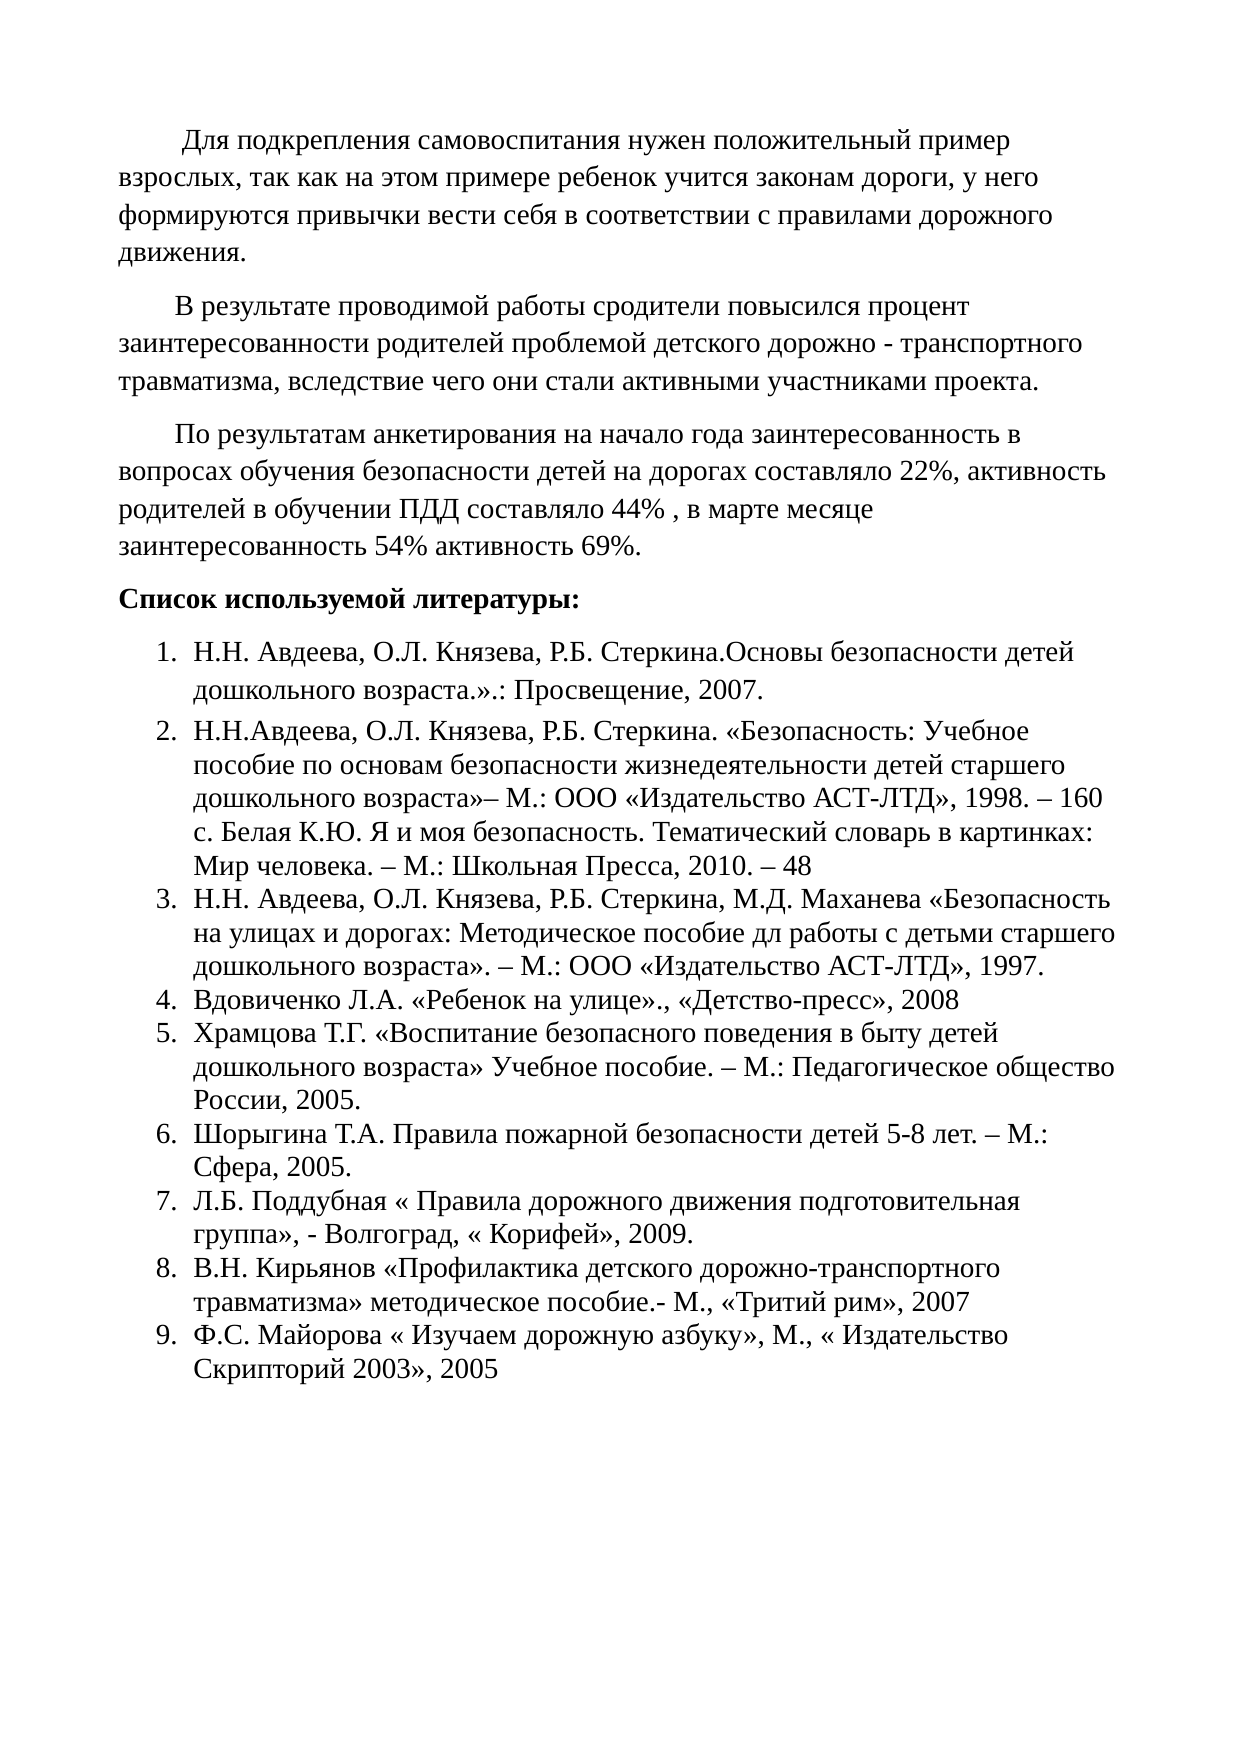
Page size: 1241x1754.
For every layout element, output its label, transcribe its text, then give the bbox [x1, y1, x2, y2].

list Храмцова Т.Г. «Воспитание безопасного поведения в быту детей дошкольного возраста» Учебное пособие. – М.: Педагогическое общество России, 2005. [156, 1015, 1122, 1116]
list Л.Б. Поддубная « Правила дорожного движения подготовительная группа», - Волгоград, « Корифей», 2009. [156, 1183, 1122, 1250]
text По результатам анкетирования на начало года заинтересованность в вопросах обучения безопасности детей на дорогах составляло 22%, активность родителей в обучении ПДД составляло 44% , в марте месяце заинтересованность 54% активность 69%. [118, 412, 1122, 562]
list Н.Н.Авдеева, О.Л. Князева, Р.Б. Стеркина. «Безопасность: Учебное пособие по основам безопасности жизнедеятельности детей старшего дошкольного возраста»– М.: ООО «Издательство АСТ-ЛТД», 1998. – 160 с. Белая К.Ю. Я и моя безопасность. Тематический словарь в картинках: Мир человека. – М.: Школьная Пресса, 2010. – 48 [156, 713, 1122, 881]
text В результате проводимой работы сродители повысился процент заинтересованности родителей проблемой детского дорожно - транспортного травматизма, вследствие чего они стали активными участниками проекта. [118, 284, 1122, 396]
list В.Н. Кирьянов «Профилактика детского дорожно-транспортного травматизма» методическое пособие.- М., «Тритий рим», 2007 [156, 1250, 1122, 1317]
list Н.Н. Авдеева, О.Л. Князева, Р.Б. Стеркина, М.Д. Маханева «Безопасность на улицах и дорогах: Методическое пособие дл работы с детьми старшего дошкольного возраста». – М.: ООО «Издательство АСТ-ЛТД», 1997. [156, 881, 1122, 982]
text Для подкрепления самовоспитания нужен положительный пример взрослых, так как на этом примере ребенок учится законам дороги, у него формируются привычки вести себя в соответствии с правилами дорожного движения. [118, 118, 1122, 268]
list Шорыгина Т.А. Правила пожарной безопасности детей 5-8 лет. – М.: Сфера, 2005. [156, 1116, 1122, 1183]
text Список используемой литературы: [118, 577, 1122, 615]
list Н.Н. Авдеева, О.Л. Князева, Р.Б. Стеркина.Основы безопасности детей дошкольного возраста.».: Просвещение, 2007. [156, 631, 1122, 706]
list Ф.С. Майорова « Изучаем дорожную азбуку», М., « Издательство Скрипторий 2003», 2005 [156, 1317, 1122, 1384]
list Вдовиченко Л.А. «Ребенок на улице»., «Детство-пресс», 2008 [156, 982, 1122, 1015]
